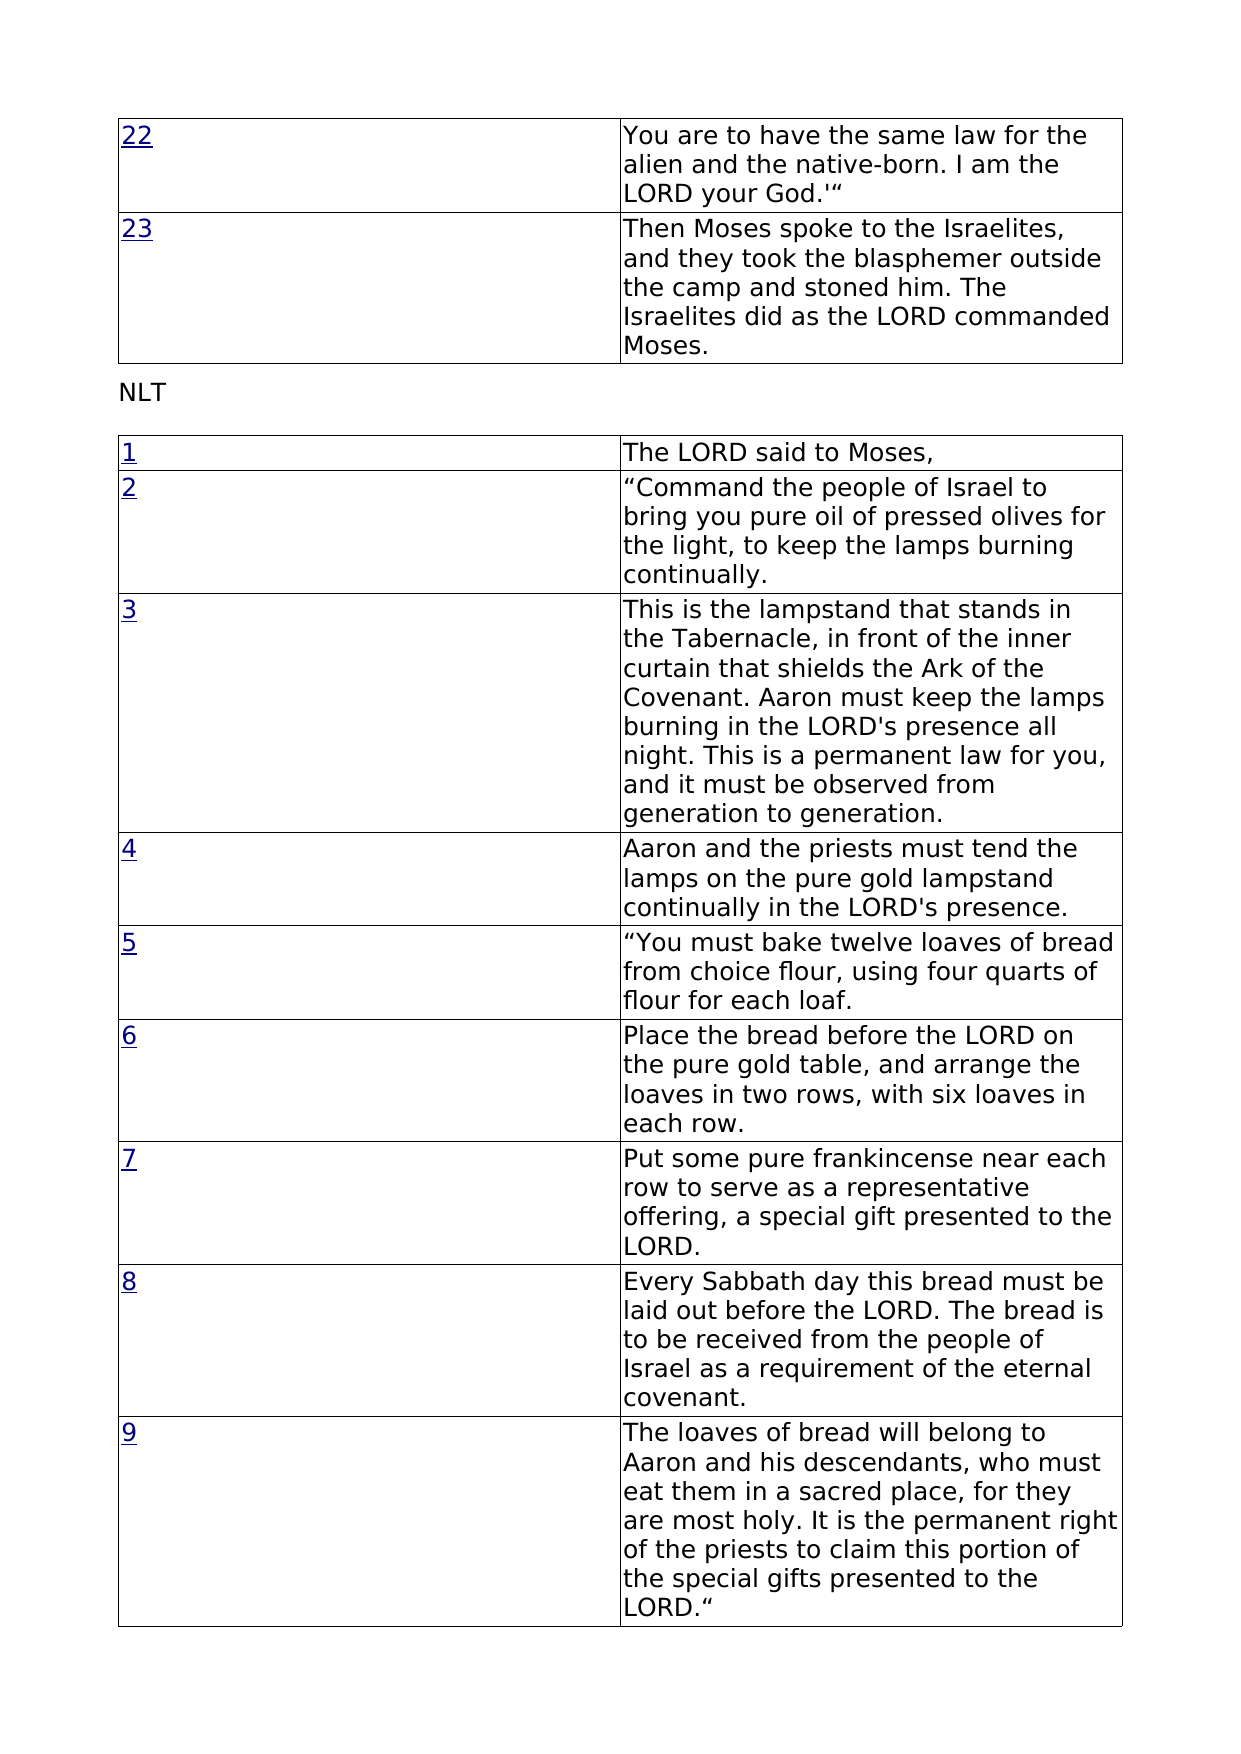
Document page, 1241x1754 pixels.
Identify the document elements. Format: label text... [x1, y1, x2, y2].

table_cell Place the bread before the LORD on the pure gold table, and arrange the loaves in two rows, with six loaves in each row. [621, 1020, 1122, 1141]
table_cell Aaron and the priests must tend the lamps on the pure gold lampstand continually in the LORD's presence. [621, 833, 1122, 925]
table_cell 7 [119, 1142, 620, 1264]
table_cell 5 [119, 926, 620, 1018]
table_cell This is the lampstand that stands in the Tabernacle, in front of the inner curtain that shields the Ark of the Covenant. Aaron must keep the lamps burning in the LORD's presence all night. This is a permanent law for you, and it must be observed from generation to generation. [621, 594, 1122, 832]
table_cell You are to have the same law for the alien and the native-born. I am the LORD your God.'“ [621, 119, 1122, 212]
table_cell 8 [119, 1265, 620, 1416]
table_cell 3 [119, 594, 620, 832]
table_cell 22 [119, 119, 620, 212]
table_cell 4 [119, 833, 620, 925]
table_cell The loaves of bread will belong to Aaron and his descendants, who must eat them in a sacred place, for they are most holy. It is the permanent right of the priests to claim this portion of the special gifts presented to the LORD.“ [621, 1417, 1122, 1626]
table_cell 9 [119, 1417, 620, 1626]
table_cell 6 [119, 1020, 620, 1141]
table_cell “You must bake twelve loaves of bread from choice flour, using four quarts of flour for each loaf. [621, 926, 1122, 1018]
table_cell Then Moses spoke to the Israelites, and they took the blasphemer outside the camp and stoned him. The Israelites did as the LORD commanded Moses. [621, 213, 1122, 363]
table_cell 23 [119, 213, 620, 363]
table_cell Put some pure frankincense near each row to serve as a representative offering, a special gift presented to the LORD. [621, 1142, 1122, 1264]
text NLT [118, 378, 1122, 407]
table_cell “Command the people of Israel to bring you pure oil of pressed olives for the light, to keep the lamps burning continually. [621, 471, 1122, 592]
table_cell 2 [119, 471, 620, 592]
table_header The LORD said to Moses, [621, 436, 1122, 470]
table_cell Every Sabbath day this bread must be laid out before the LORD. The bread is to be received from the people of Israel as a requirement of the eternal covenant. [621, 1265, 1122, 1416]
table_header 1 [119, 436, 620, 470]
